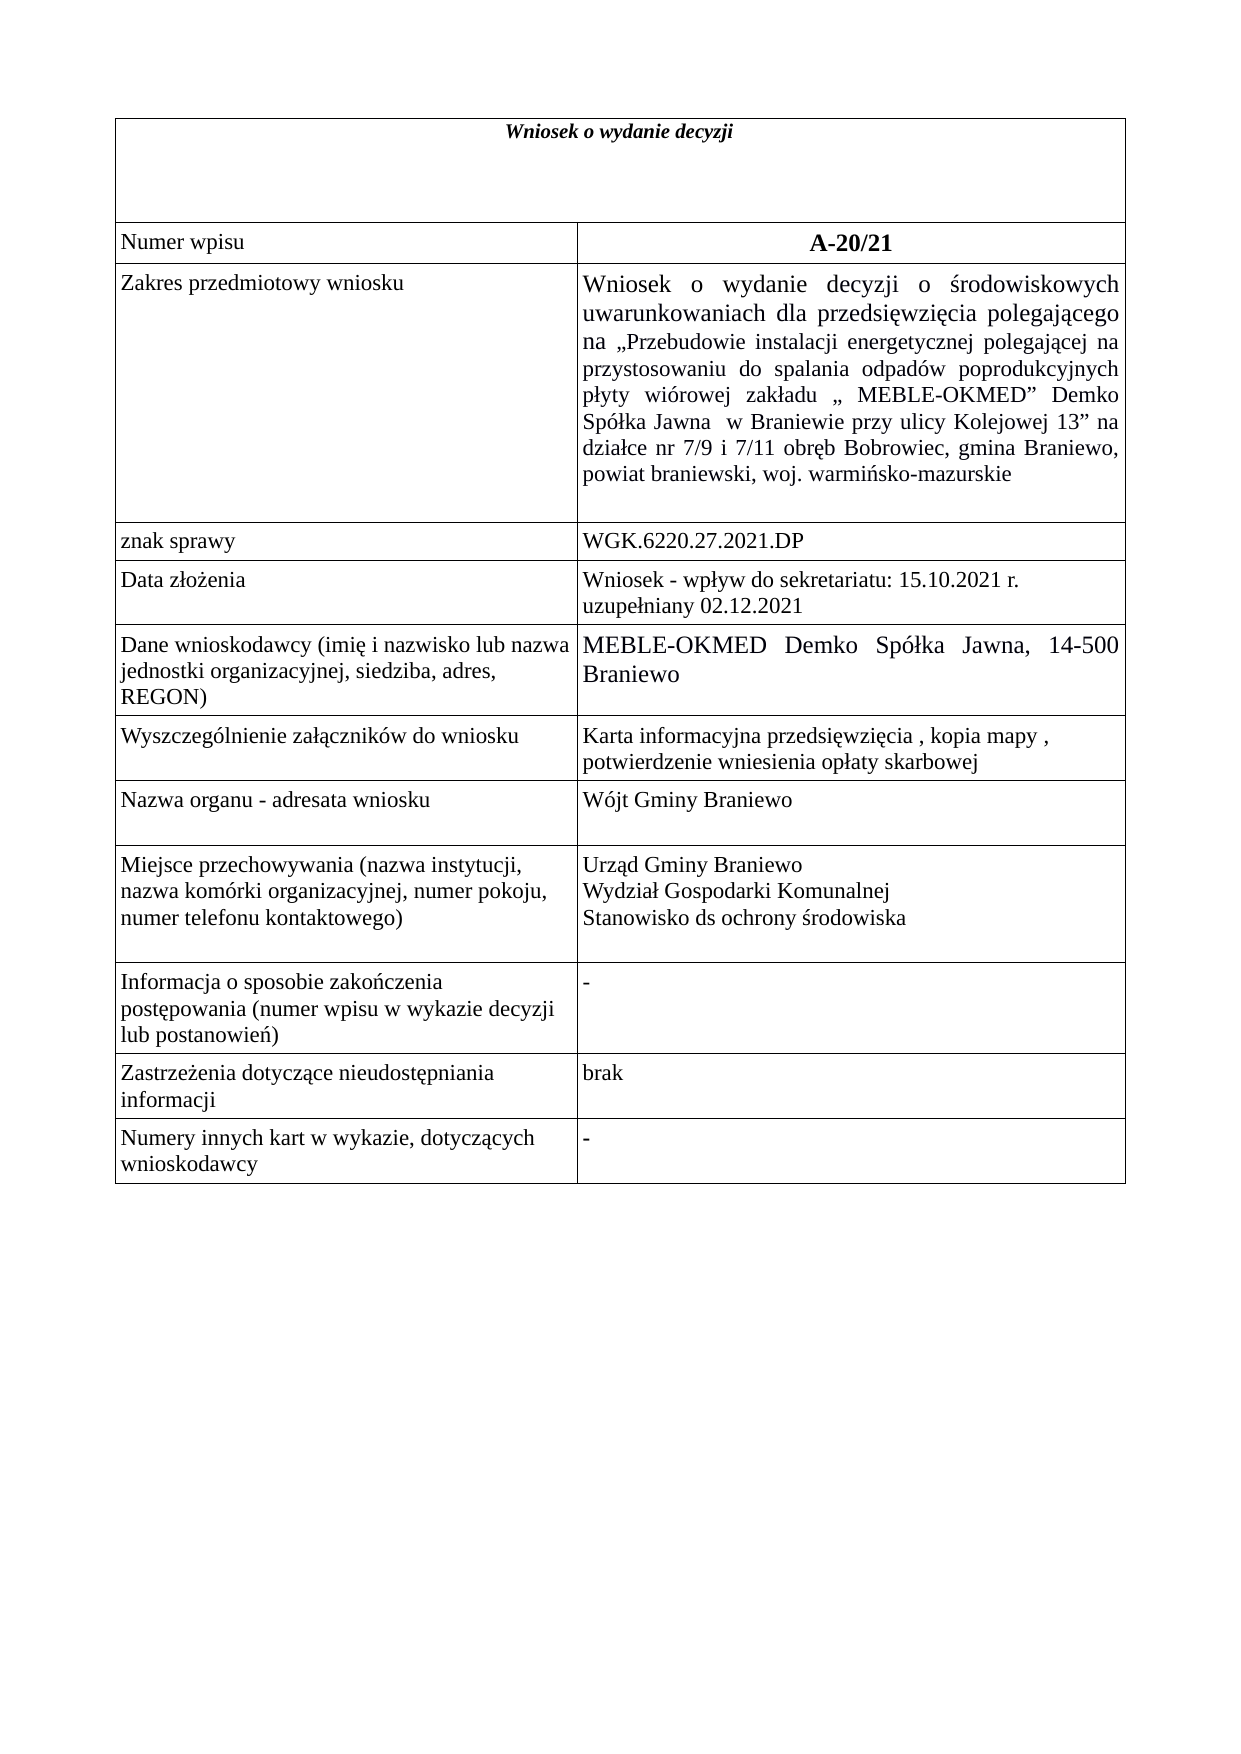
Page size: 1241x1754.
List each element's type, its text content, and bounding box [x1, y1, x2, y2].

table_cell Data złożenia [116, 561, 577, 624]
table_cell Zakres przedmiotowy wniosku [116, 264, 577, 521]
table_cell Urząd Gminy Braniewo Wydział Gospodarki Komunalnej Stanowisko ds ochrony środowiska [578, 846, 1125, 962]
table_cell WGK.6220.27.2021.DP [578, 523, 1125, 560]
table_cell Numer wpisu [116, 223, 577, 263]
table_cell Dane wnioskodawcy (imię i nazwisko lub nazwa jednostki organizacyjnej, siedziba, adres, REGON) [116, 625, 577, 715]
table_cell Karta informacyjna przedsięwzięcia , kopia mapy , potwierdzenie wniesienia opłaty skarbowej [578, 716, 1125, 780]
table_cell Wójt Gminy Braniewo [578, 781, 1125, 845]
table_cell Zastrzeżenia dotyczące nieudostępniania informacji [116, 1054, 577, 1118]
table_cell Miejsce przechowywania (nazwa instytucji, nazwa komórki organizacyjnej, numer pokoju, numer telefonu kontaktowego) [116, 846, 577, 962]
table_cell Wyszczególnienie załączników do wniosku [116, 716, 577, 780]
table_cell A-20/21 [578, 223, 1125, 263]
table_cell - [578, 963, 1125, 1053]
table_cell znak sprawy [116, 523, 577, 560]
table_cell Nazwa organu - adresata wniosku [116, 781, 577, 845]
table_cell brak [578, 1054, 1125, 1118]
table_cell Numery innych kart w wykazie, dotyczących wnioskodawcy [116, 1119, 577, 1183]
table_header Wniosek o wydanie decyzji [116, 119, 1125, 222]
table_cell - [578, 1119, 1125, 1183]
table_cell Informacja o sposobie zakończenia postępowania (numer wpisu w wykazie decyzji lub postanowień) [116, 963, 577, 1053]
table_cell Wniosek - wpływ do sekretariatu: 15.10.2021 r. uzupełniany 02.12.2021 [578, 561, 1125, 624]
table_cell Wniosek o wydanie decyzji o środowiskowych uwarunkowaniach dla przedsięwzięcia polegającego na „Przebudowie instalacji energetycznej polegającej na przystosowaniu do spalania odpadów poprodukcyjnych płyty wiórowej zakładu „ MEBLE-OKMED” Demko Spółka Jawna w Braniewie przy ulicy Kolejowej 13” na działce nr 7/9 i 7/11 obręb Bobrowiec, gmina Braniewo, powiat braniewski, woj. warmińsko-mazurskie [578, 264, 1125, 521]
table_cell MEBLE-OKMED Demko Spółka Jawna, 14-500 Braniewo [578, 625, 1125, 715]
